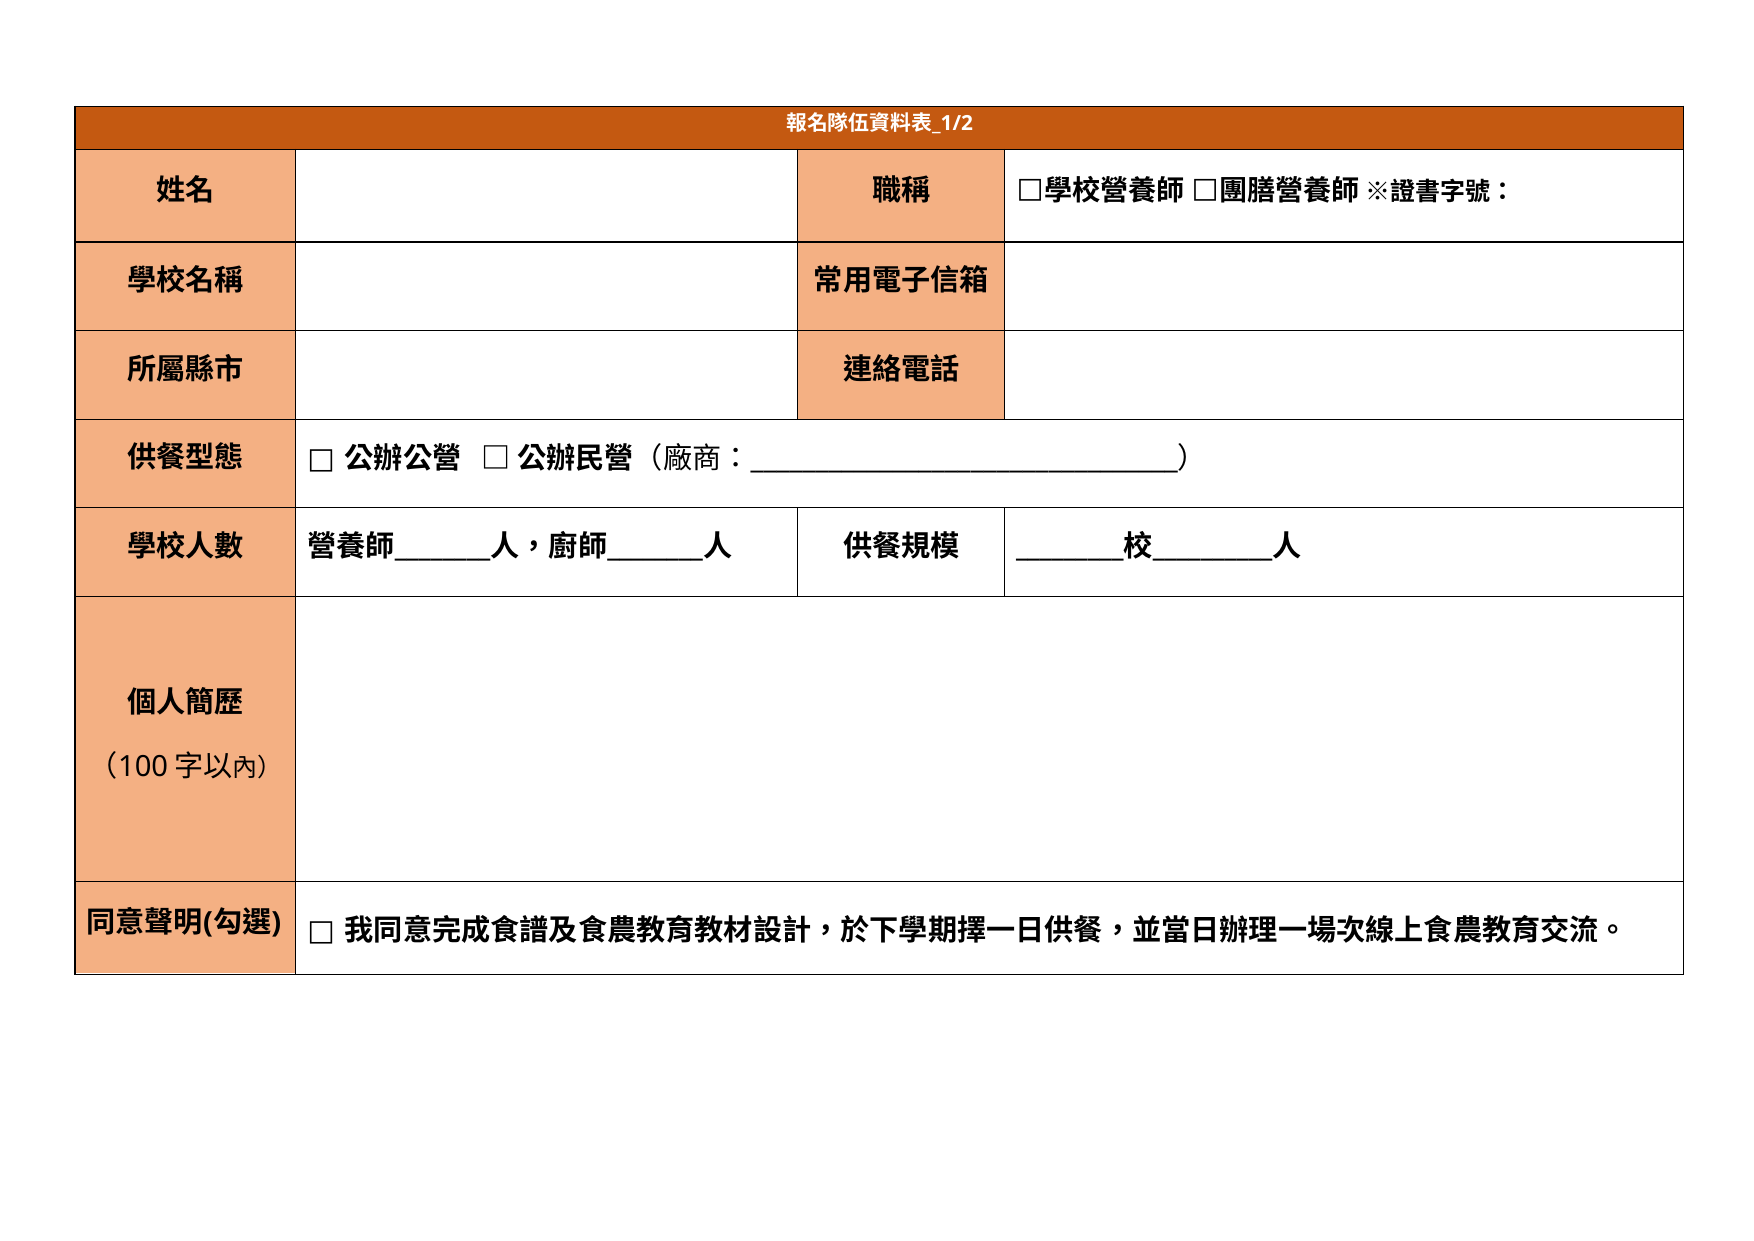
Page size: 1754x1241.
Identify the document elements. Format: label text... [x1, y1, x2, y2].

table_cell _________校__________人 [1005, 508, 1683, 596]
table_cell 學校人數 [76, 508, 295, 596]
table_cell [296, 150, 797, 241]
table_cell 營養師________人，廚師________人 [296, 508, 797, 596]
table_cell 職稱 [798, 150, 1004, 241]
table_cell 供餐型態 [76, 420, 295, 507]
table_cell 個人簡歷 （100字以內） [76, 597, 295, 881]
table_cell 姓名 [76, 150, 295, 241]
table_cell [296, 331, 797, 419]
table_cell 常用電子信箱 [798, 243, 1004, 330]
table_cell [296, 597, 1683, 881]
table_header 報名隊伍資料表_1/2 [76, 107, 1683, 149]
table_cell [1005, 331, 1683, 419]
table_cell 供餐規模 [798, 508, 1004, 596]
table_cell [296, 243, 797, 330]
table_cell ⬜學校營養師 ⬜團膳營養師 ※證書字號： [1005, 150, 1683, 241]
table_cell 同意聲明(勾選) [76, 882, 295, 973]
table_cell 連絡電話 [798, 331, 1004, 419]
table_cell 公辦公營 □ 公辦民營（廠商：_________________________________） [296, 420, 1683, 507]
table_cell 我同意完成食譜及食農教育教材設計，於下學期擇一日供餐，並當日辦理一場次線上食農教育交流。 [296, 882, 1683, 973]
table_cell 所屬縣市 [76, 331, 295, 419]
table_cell 學校名稱 [76, 243, 295, 330]
table_cell [1005, 243, 1683, 330]
